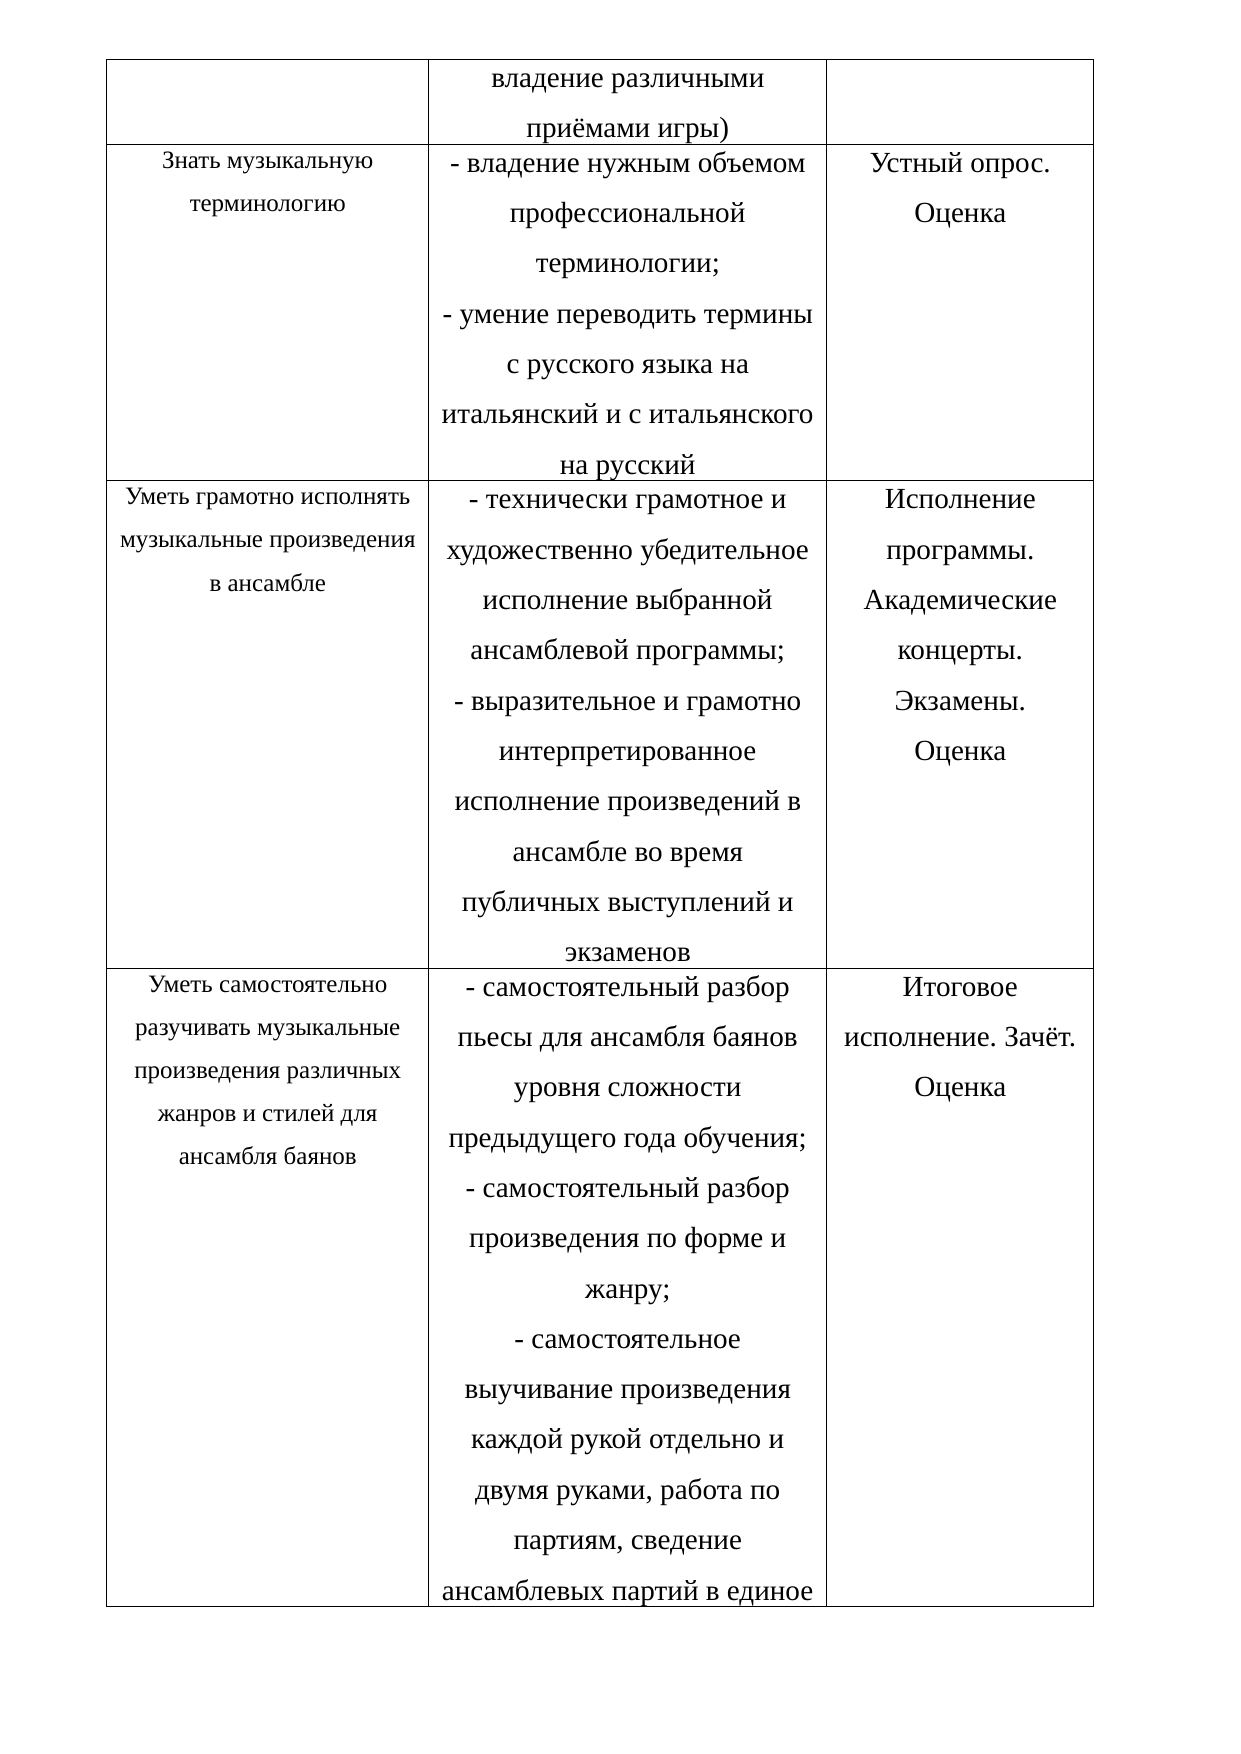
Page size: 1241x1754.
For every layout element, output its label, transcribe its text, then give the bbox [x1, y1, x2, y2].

table_cell [827, 60, 1093, 144]
table_cell Итоговое исполнение. Зачёт. Оценка [827, 969, 1093, 1606]
table_cell Уметь грамотно исполнять музыкальные произведения в ансамбле [107, 481, 428, 968]
table_cell Устный опрос. Оценка [827, 145, 1093, 480]
table_cell Исполнение программы. Академические концерты. Экзамены. Оценка [827, 481, 1093, 968]
table_cell - технически грамотное и художественно убедительное исполнение выбранной ансамблевой программы; - выразительное и грамотно интерпретированное исполнение произведений в ансамбле во время публичных выступлений и экзаменов [429, 481, 826, 968]
table_cell - владение нужным объемом профессиональной терминологии; - умение переводить термины с русского языка на итальянский и с итальянского на русский [429, 145, 826, 480]
table_cell - самостоятельный разбор пьесы для ансамбля баянов уровня сложности предыдущего года обучения; - самостоятельный разбор произведения по форме и жанру; - самостоятельное выучивание произведения каждой рукой отдельно и двумя руками, работа по партиям, сведение ансамблевых партий в единое [429, 969, 826, 1606]
table_cell Знать музыкальную терминологию [107, 145, 428, 480]
table_cell [107, 60, 428, 144]
table_cell владение различными приёмами игры) [429, 60, 826, 144]
table_cell Уметь самостоятельно разучивать музыкальные произведения различных жанров и стилей для ансамбля баянов [107, 969, 428, 1606]
